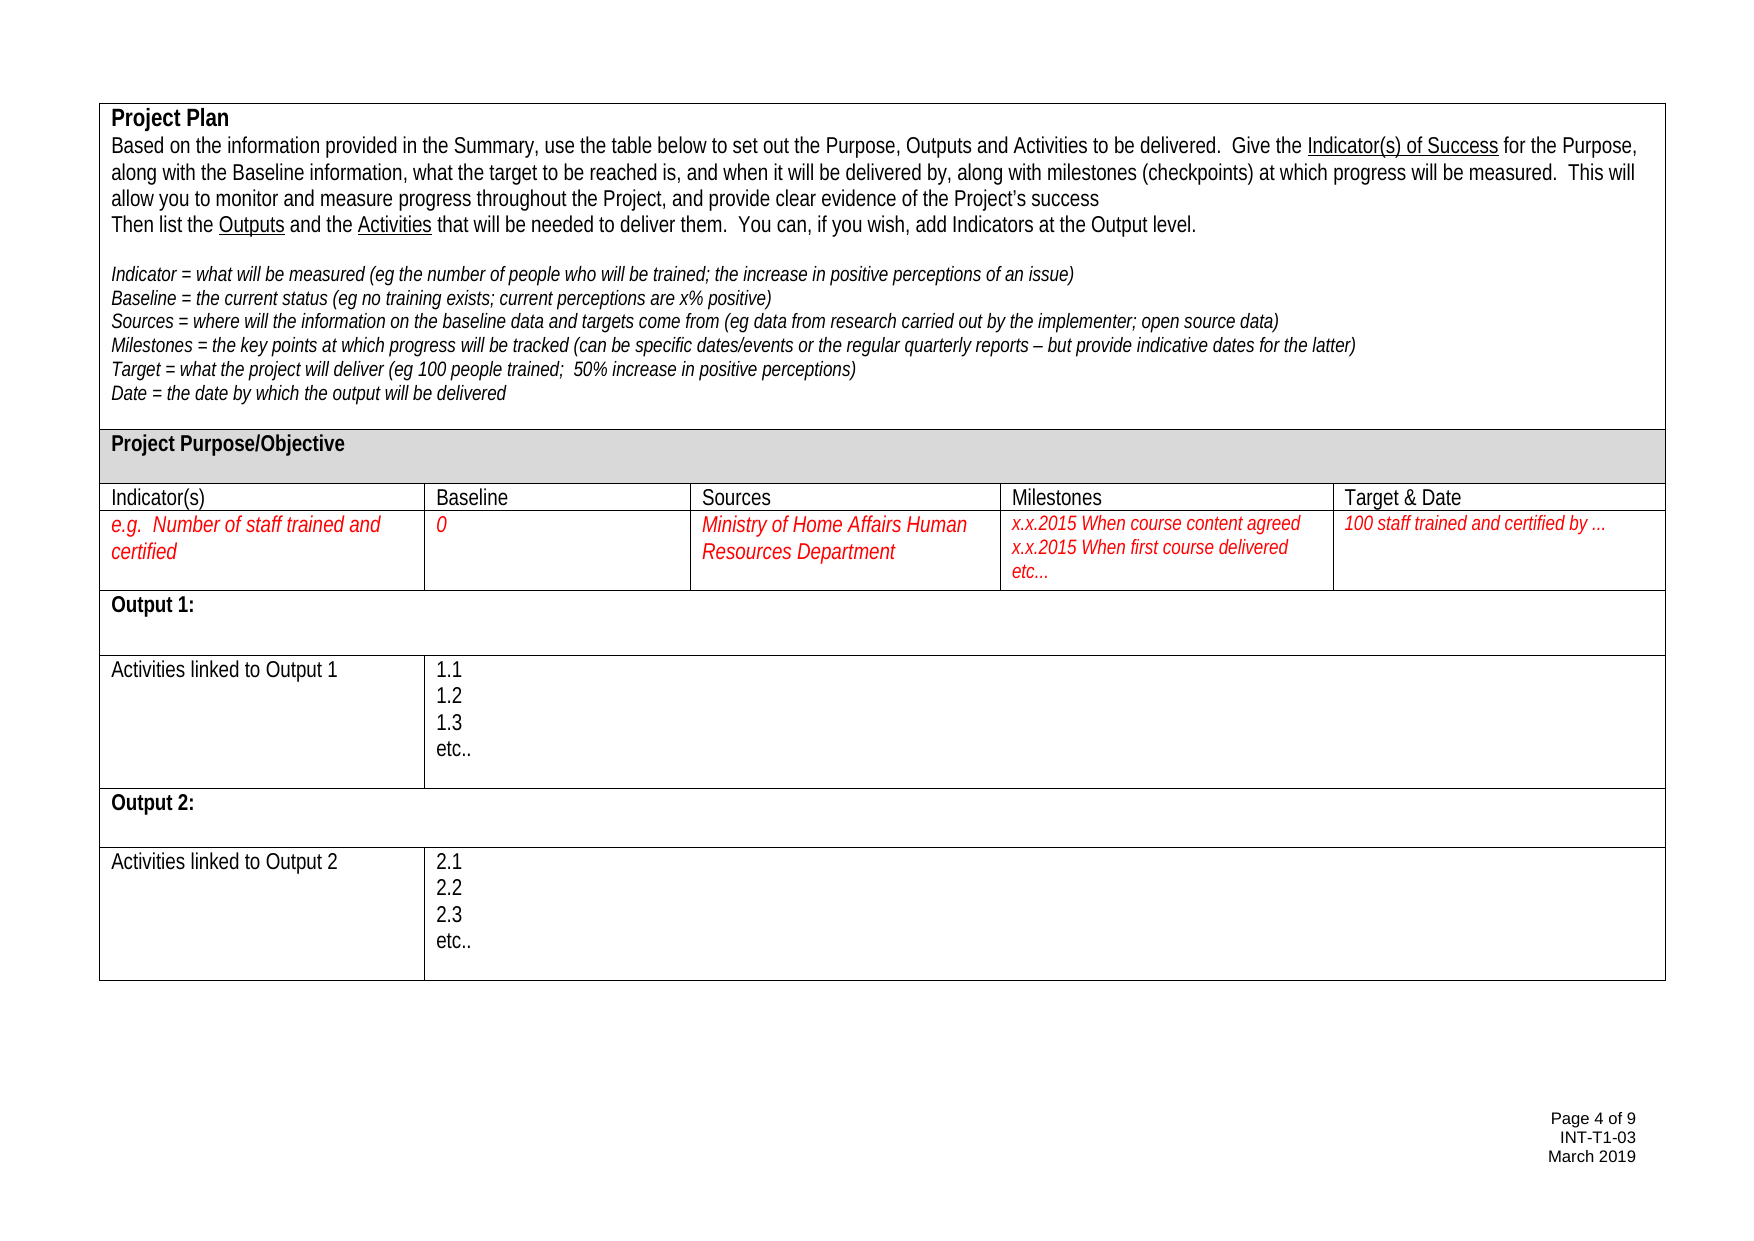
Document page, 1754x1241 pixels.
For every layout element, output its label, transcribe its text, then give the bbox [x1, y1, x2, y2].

table_cell e.g. Number of staff trained and certified [100, 511, 424, 590]
table_cell x.x.2015 When course content agreed x.x.2015 When first course delivered etc... [1001, 511, 1333, 590]
table_cell Ministry of Home Affairs Human Resources Department [691, 511, 1000, 590]
table_cell Output 1: [100, 591, 1665, 655]
table_cell Indicator(s) [100, 484, 424, 510]
table_header Project Plan Based on the information provided in the Summary, use the table below to set out the Purpose, Outputs and Activities to be delivered. Give the Indicator(s) of Success for the Purpose, along with the Baseline information, what the target to be reached is, and when it will be delivered by, along with milestones (checkpoints) at which progress will be measured. This will allow you to monitor and measure progress throughout the Project, and provide clear evidence of the Project’s success Then list the Outputs and the Activities that will be needed to deliver them. You can, if you wish, add Indicators at the Output level. Indicator = what will be measured (eg the number of people who will be trained; the increase in positive perceptions of an issue) Baseline = the current status (eg no training exists; current perceptions are x% positive) Sources = where will the information on the baseline data and targets come from (eg data from research carried out by the implementer; open source data) Milestones = the key points at which progress will be tracked (can be specific dates/events or the regular quarterly reports – but provide indicative dates for the latter) Target = what the project will deliver (eg 100 people trained; 50% increase in positive perceptions) Date = the date by which the output will be delivered [100, 104, 1665, 429]
table_cell Sources [691, 484, 1000, 510]
table_cell Activities linked to Output 2 [100, 848, 424, 979]
table_cell Activities linked to Output 1 [100, 656, 424, 788]
table_cell 0 [425, 511, 690, 590]
table_cell Target & Date [1334, 484, 1665, 510]
table_cell Baseline [425, 484, 690, 510]
table_cell Project Purpose/Objective [100, 430, 1665, 483]
table_cell 2.1 2.2 2.3 etc.. [425, 848, 1665, 979]
table_cell Milestones [1001, 484, 1333, 510]
table_cell 100 staff trained and certified by ... [1334, 511, 1665, 590]
table_cell Output 2: [100, 789, 1665, 847]
table_cell 1.1 1.2 1.3 etc.. [425, 656, 1665, 788]
